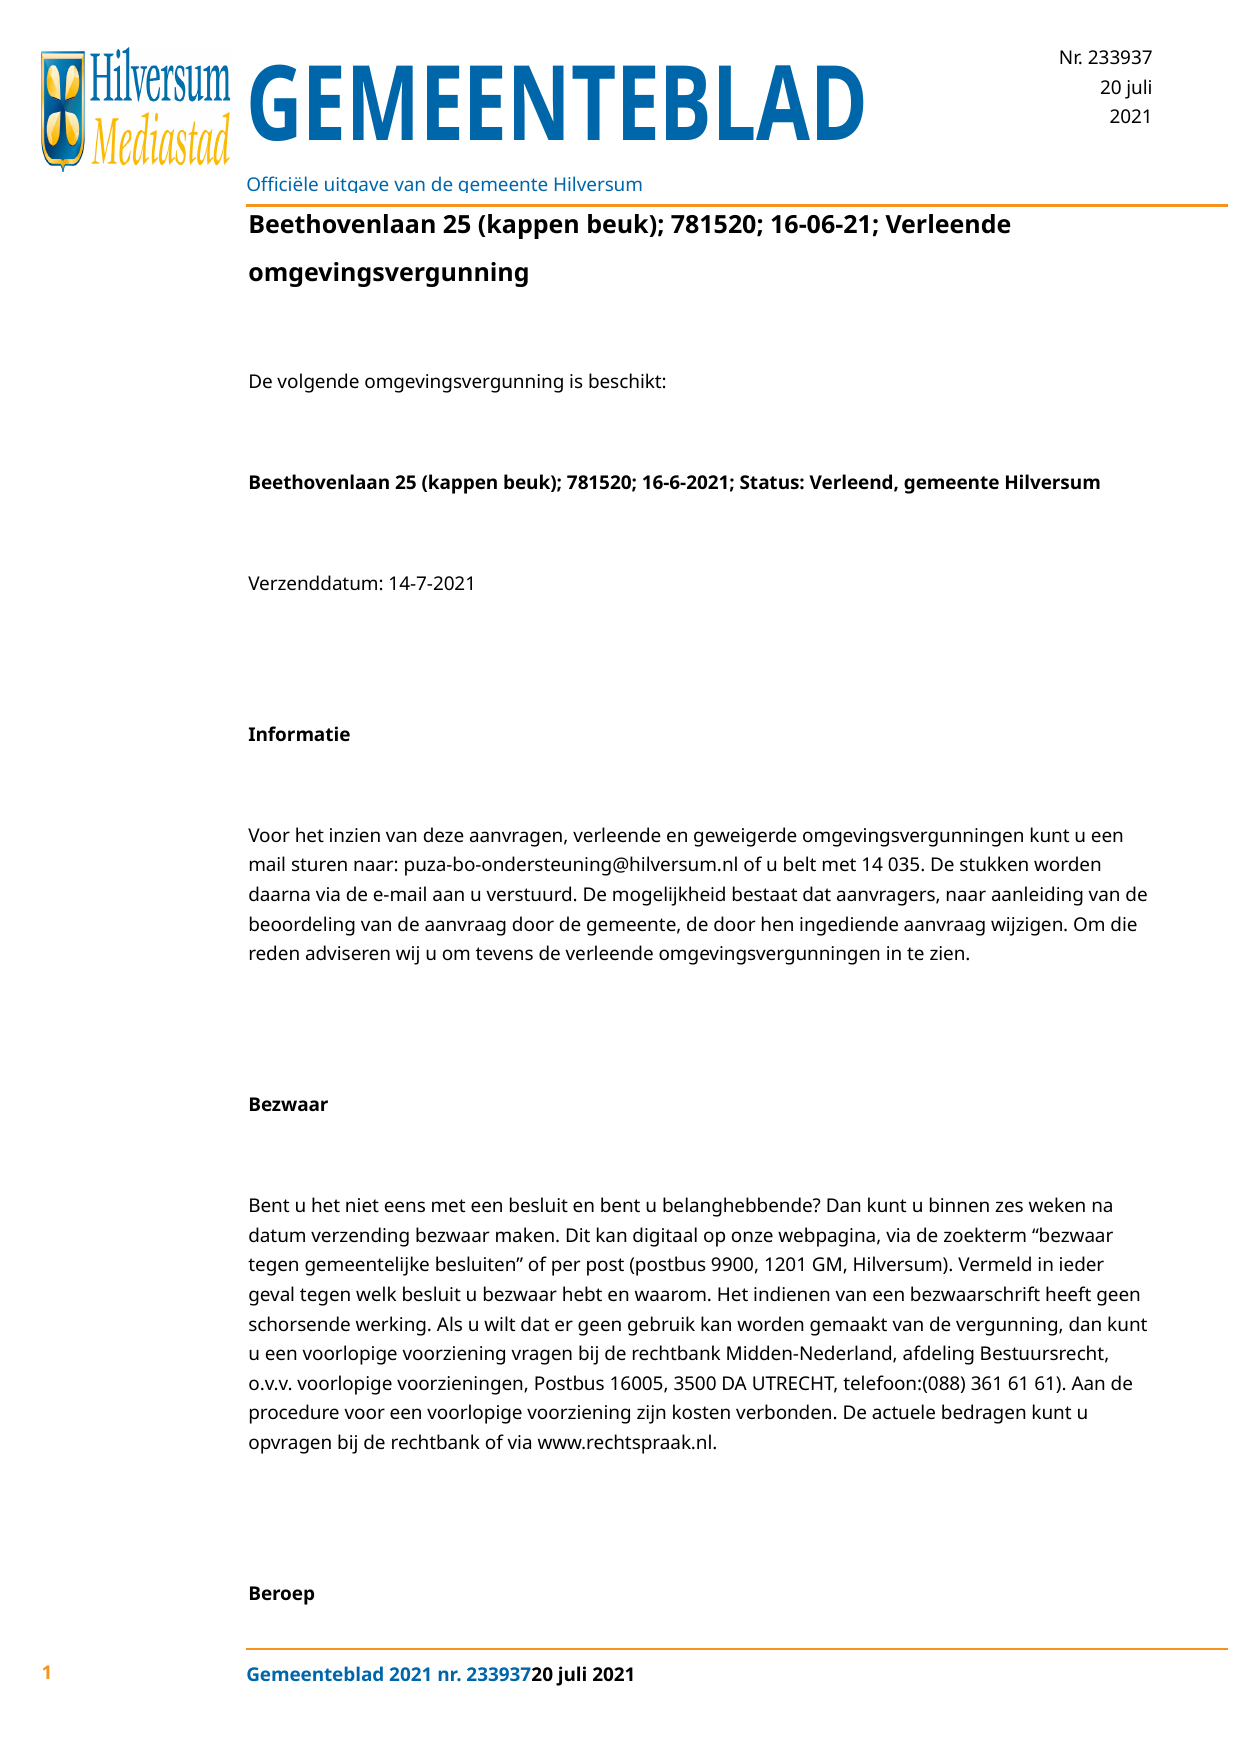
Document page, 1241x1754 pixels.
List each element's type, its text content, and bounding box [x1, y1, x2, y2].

text De volgende omgevingsvergunning is beschikt: [248, 368, 1152, 394]
text Bezwaar [248, 1092, 1152, 1117]
text Verzenddatum: 14-7-2021 [248, 570, 1152, 596]
text Bent u het niet eens met een besluit en bent u belanghebbende? Dan kunt u binnen zes weken na datum verzending bezwaar maken. Dit kan digitaal op onze webpagina, via de zoekterm “bezwaar tegen gemeentelijke besluiten” of per post (postbus 9900, 1201 GM, Hilversum). Vermeld in ieder geval tegen welk besluit u bezwaar hebt en waarom. Het indienen van een bezwaarschrift heeft geen schorsende werking. Als u wilt dat er geen gebruik kan worden gemaakt van de vergunning, dan kunt u een voorlopige voorziening vragen bij de rechtbank Midden-Nederland, afdeling Bestuursrecht, o.v.v. voorlopige voorzieningen, Postbus 16005, 3500 DA UTRECHT, telefoon:(088) 361 61 61). Aan de procedure voor een voorlopige voorziening zijn kosten verbonden. De actuele bedragen kunt u opvragen bij de rechtbank of via www.rechtspraak.nl. [248, 1192, 1152, 1455]
text Beroep [248, 1580, 1152, 1606]
text Informatie [248, 721, 1152, 747]
text Voor het inzien van deze aanvragen, verleende en geweigerde omgevingsvergunningen kunt u een mail sturen naar: puza-bo-ondersteuning@hilversum.nl of u belt met 14 035. De stukken worden daarna via de e-mail aan u verstuurd. De mogelijkheid bestaat dat aanvragers, naar aanleiding van de beoordeling van de aanvraag door de gemeente, de door hen ingediende aanvraag wijzigen. Om die reden adviseren wij u om tevens de verleende omgevingsvergunningen in te zien. [248, 822, 1152, 966]
picture [41, 47, 231, 172]
text Beethovenlaan 25 (kappen beuk); 781520; 16-06-21; Verleende omgevingsvergunning [248, 207, 1152, 288]
text Beethovenlaan 25 (kappen beuk); 781520; 16-6-2021; Status: Verleend, gemeente Hilversum [248, 469, 1152, 495]
